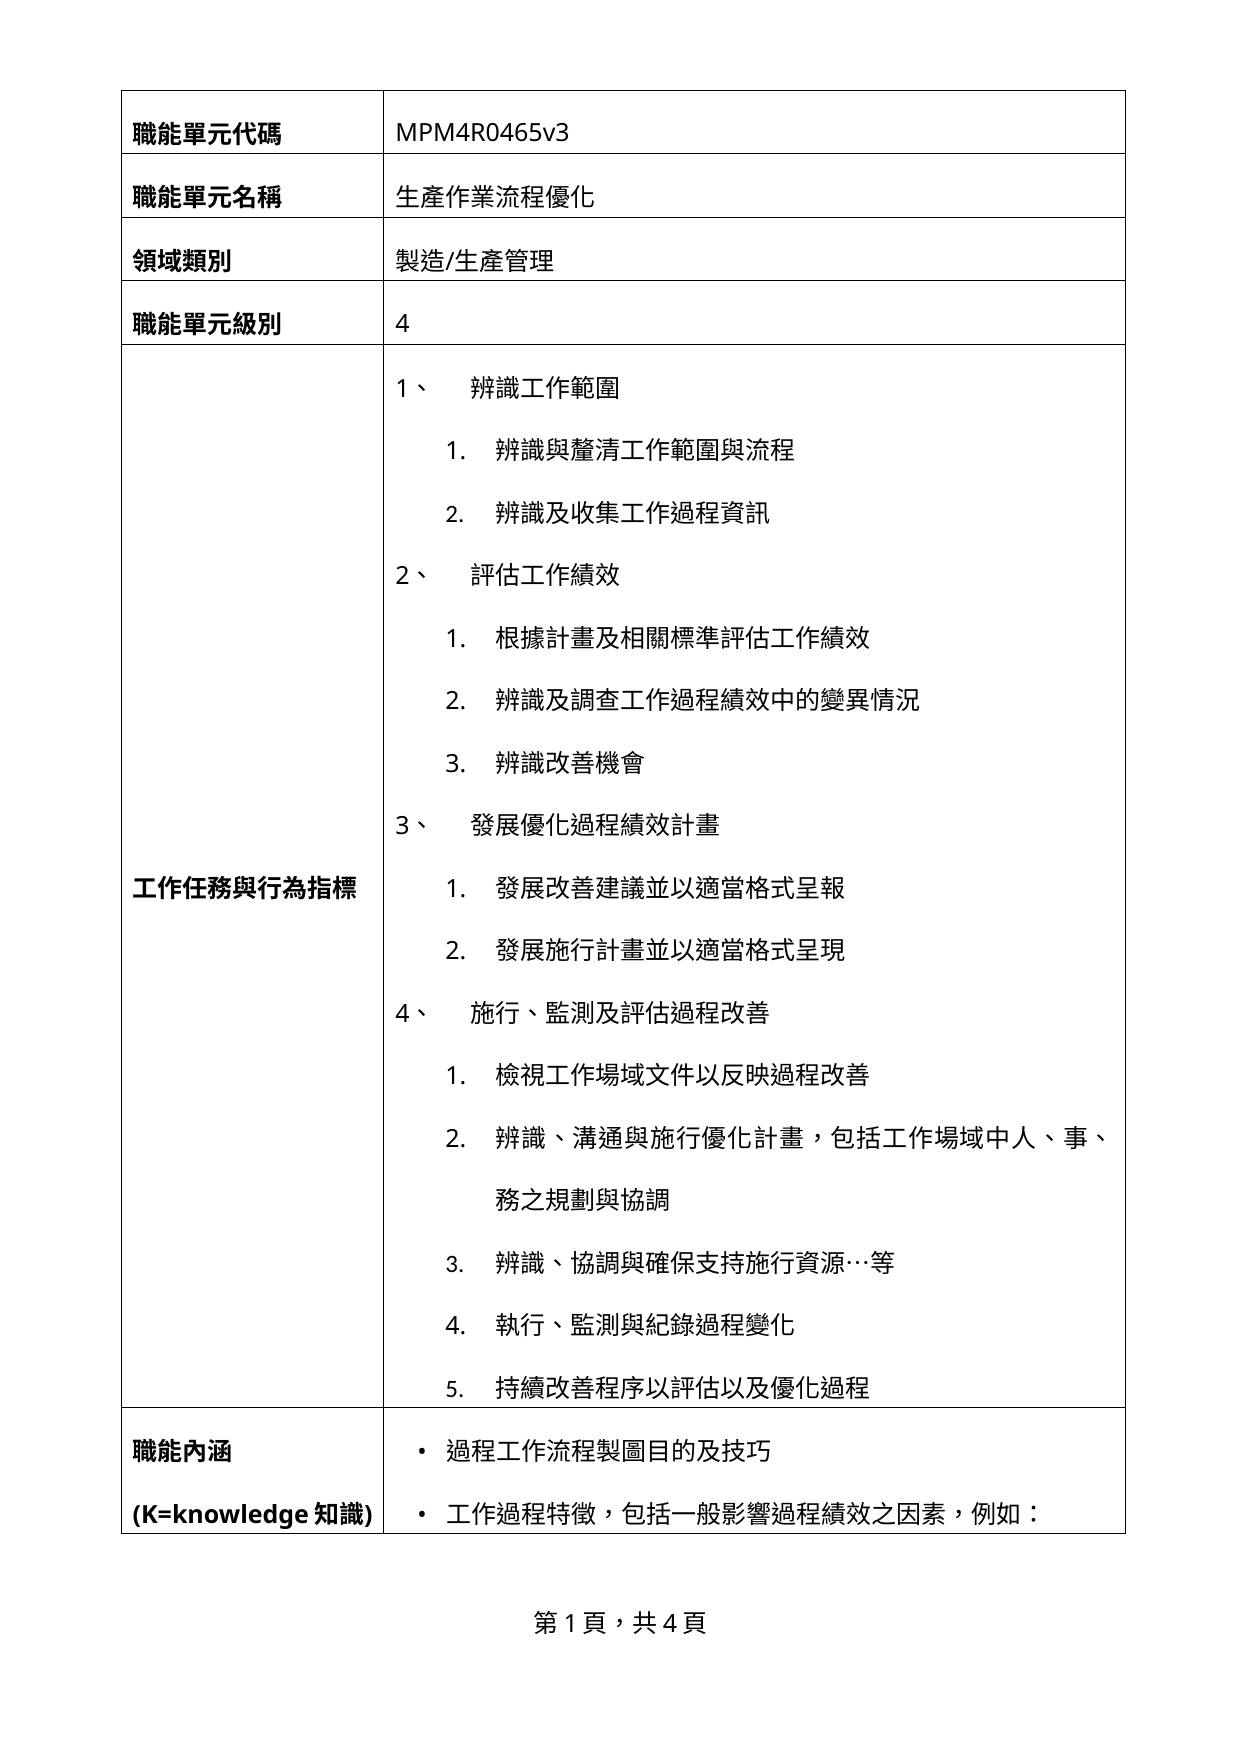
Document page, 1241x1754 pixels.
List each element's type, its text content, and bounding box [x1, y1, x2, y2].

table_cell 領域類別 [122, 218, 383, 280]
table_header 職能單元代碼 [122, 91, 383, 153]
table_cell 4 [384, 281, 1125, 344]
table_cell 職能單元級別 [122, 281, 383, 344]
table_header MPM4R0465v3 [384, 91, 1125, 153]
table_cell 生產作業流程優化 [384, 154, 1125, 217]
table_cell 過程工作流程製圖目的及技巧 工作過程特徵，包括一般影響過程績效之因素，例如： 需求/產出變動 原料/成分投入品質 可提供人力資源/能力 設備結構、能力及績效 過程耐受力 轉換時間 服務成本 績效指標，例如關鍵績效指標，生產計畫/行事曆、預算及相關資訊 辨識及評估現存績效技術知識，辨識改善機會與目的 過程改善工具及技術 相關工作場域文件及系統 優化實施計畫諮詢/通知相關人事及部門 記錄系統及規範 [384, 1408, 1125, 1533]
table_cell 職能單元名稱 [122, 154, 383, 217]
table_cell 辨識工作範圍 辨識與釐清工作範圍與流程 辨識及收集工作過程資訊 評估工作績效 根據計畫及相關標準評估工作績效 辨識及調查工作過程績效中的變異情況 辨識改善機會 發展優化過程績效計畫 發展改善建議並以適當格式呈報 發展施行計畫並以適當格式呈現 施行、監測及評估過程改善 檢視工作場域文件以反映過程改善 辨識、溝通與施行優化計畫，包括工作場域中人、事、務之規劃與協調 辨識、協調與確保支持施行資源…等 執行、監測與紀錄過程變化 持續改善程序以評估以及優化過程 [384, 345, 1125, 1407]
table_cell 工作任務與行為指標 [122, 345, 383, 1407]
table_cell 製造/生產管理 [384, 218, 1125, 280]
table_cell 職能內涵 (K=knowledge知識) [122, 1408, 383, 1533]
